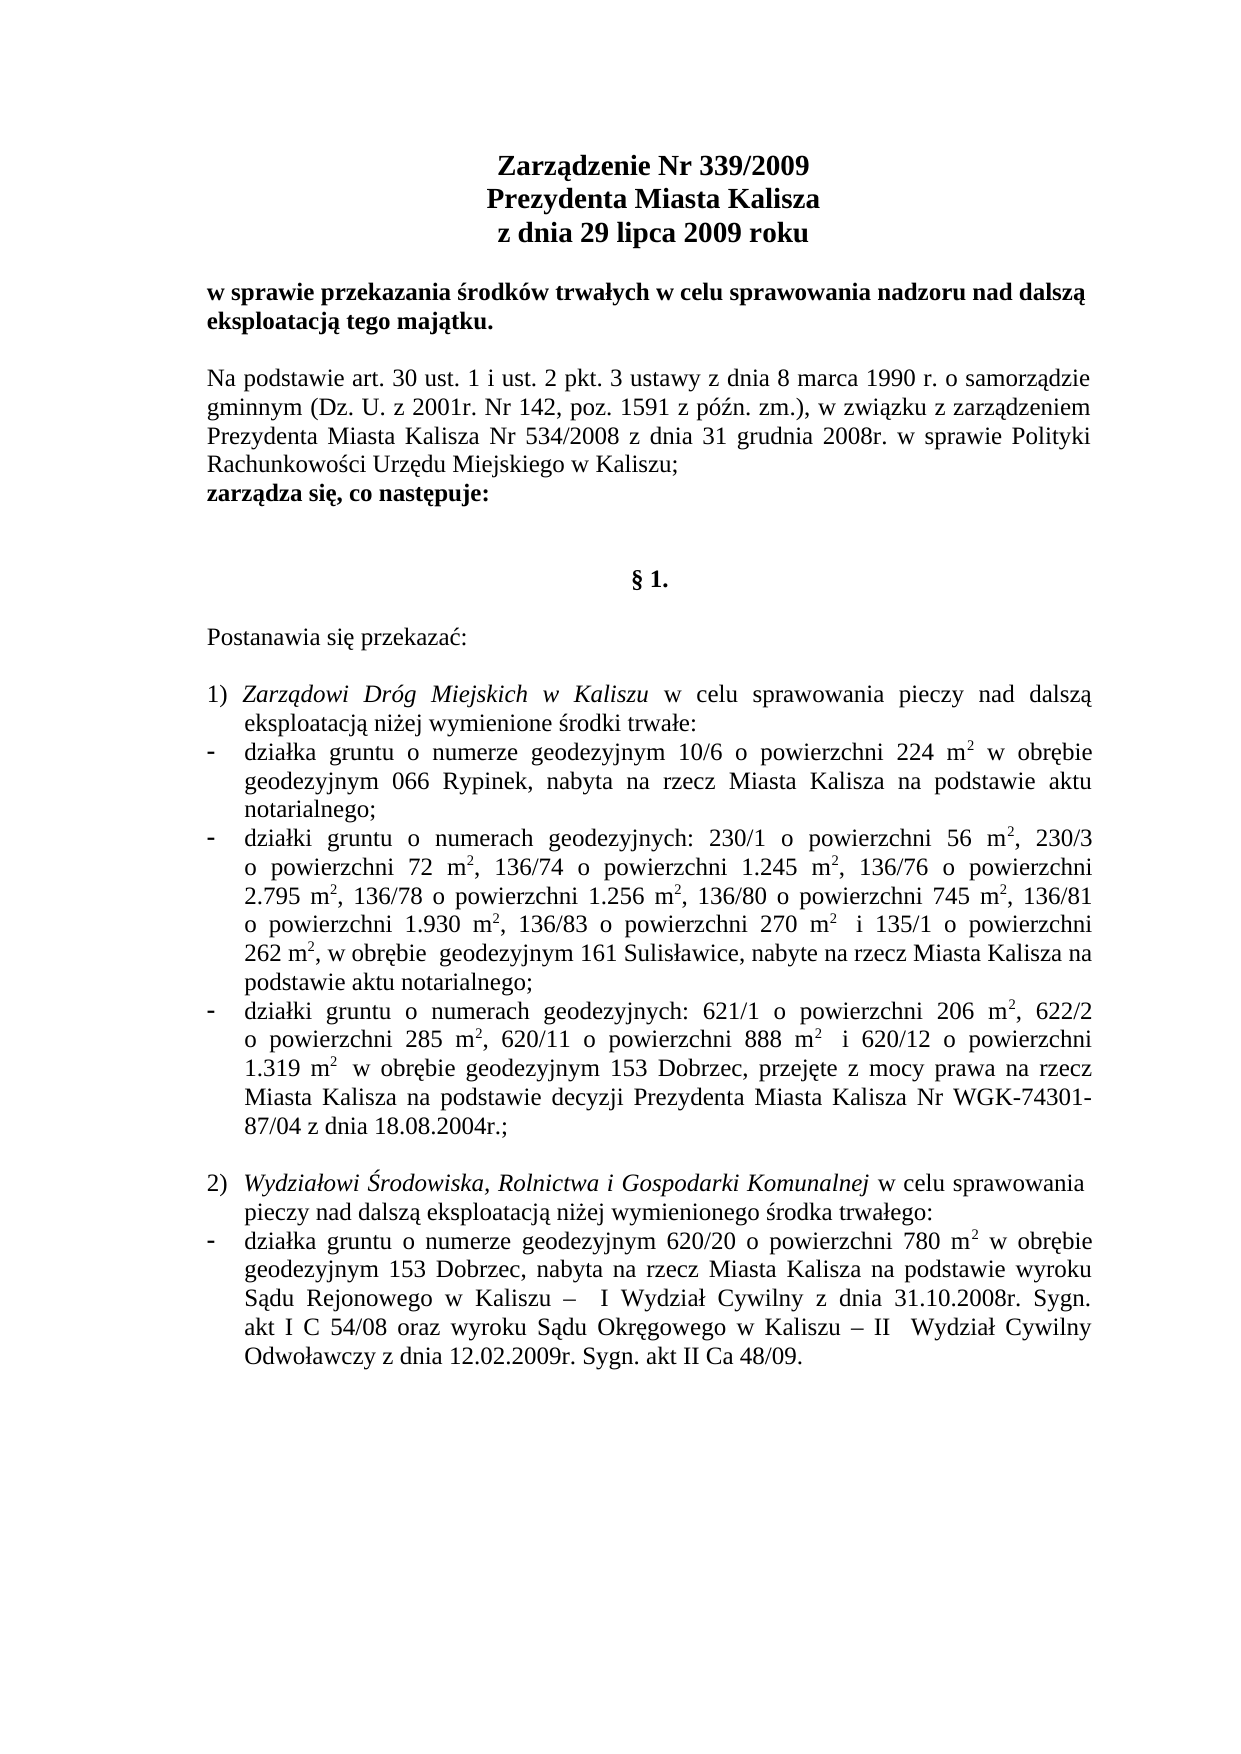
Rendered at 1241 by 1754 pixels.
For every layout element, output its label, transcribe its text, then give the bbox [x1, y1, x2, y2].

list działki gruntu o numerach geodezyjnych: 621/1 o powierzchni 206 m2, 622/2 o powierzchni 285 m2, 620/11 o powierzchni 888 m2 i 620/12 o powierzchni 1.319 m2 w obrębie geodezyjnym 153 Dobrzec, przejęte z mocy prawa na rzecz Miasta Kalisza na podstawie decyzji Prezydenta Miasta Kalisza Nr WGK-74301-87/04 z dnia 18.08.2004r.; [207, 996, 1092, 1139]
text Zarządzenie Nr 339/2009 [207, 148, 1092, 181]
text 1) Zarządowi Dróg Miejskich w Kaliszu w celu sprawowania pieczy nad dalszą eksploatacją niżej wymienione środki trwałe: [207, 679, 1092, 737]
text § 1. [207, 564, 1092, 593]
text zarządza się, co następuje: [207, 478, 1092, 507]
text Postanawia się przekazać: [207, 622, 1092, 651]
subtitle Prezydenta Miasta Kalisza [207, 181, 1092, 215]
text z dnia 29 lipca 2009 roku [207, 215, 1092, 248]
text 2) Wydziałowi Środowiska, Rolnictwa i Gospodarki Komunalnej w celu sprawowania pieczy nad dalszą eksploatacją niżej wymienionego środka trwałego: [207, 1168, 1092, 1226]
list działki gruntu o numerach geodezyjnych: 230/1 o powierzchni 56 m2, 230/3 o powierzchni 72 m2, 136/74 o powierzchni 1.245 m2, 136/76 o powierzchni 2.795 m2, 136/78 o powierzchni 1.256 m2, 136/80 o powierzchni 745 m2, 136/81 o powierzchni 1.930 m2, 136/83 o powierzchni 270 m2 i 135/1 o powierzchni 262 m2, w obrębie geodezyjnym 161 Sulisławice, nabyte na rzecz Miasta Kalisza na podstawie aktu notarialnego; [207, 823, 1092, 996]
text w sprawie przekazania środków trwałych w celu sprawowania nadzoru nad dalszą eksploatacją tego majątku. [207, 277, 1092, 334]
list działka gruntu o numerze geodezyjnym 10/6 o powierzchni 224 m2 w obrębie geodezyjnym 066 Rypinek, nabyta na rzecz Miasta Kalisza na podstawie aktu notarialnego; [207, 737, 1092, 823]
list działka gruntu o numerze geodezyjnym 620/20 o powierzchni 780 m2 w obrębie geodezyjnym 153 Dobrzec, nabyta na rzecz Miasta Kalisza na podstawie wyroku Sądu Rejonowego w Kaliszu – I Wydział Cywilny z dnia 31.10.2008r. Sygn. akt I C 54/08 oraz wyroku Sądu Okręgowego w Kaliszu – II Wydział Cywilny Odwoławczy z dnia 12.02.2009r. Sygn. akt II Ca 48/09. [207, 1226, 1092, 1369]
text Na podstawie art. 30 ust. 1 i ust. 2 pkt. 3 ustawy z dnia 8 marca 1990 r. o samorządzie gminnym (Dz. U. z 2001r. Nr 142, poz. 1591 z późn. zm.), w związku z zarządzeniem Prezydenta Miasta Kalisza Nr 534/2008 z dnia 31 grudnia 2008r. w sprawie Polityki Rachunkowości Urzędu Miejskiego w Kaliszu; [207, 363, 1092, 478]
